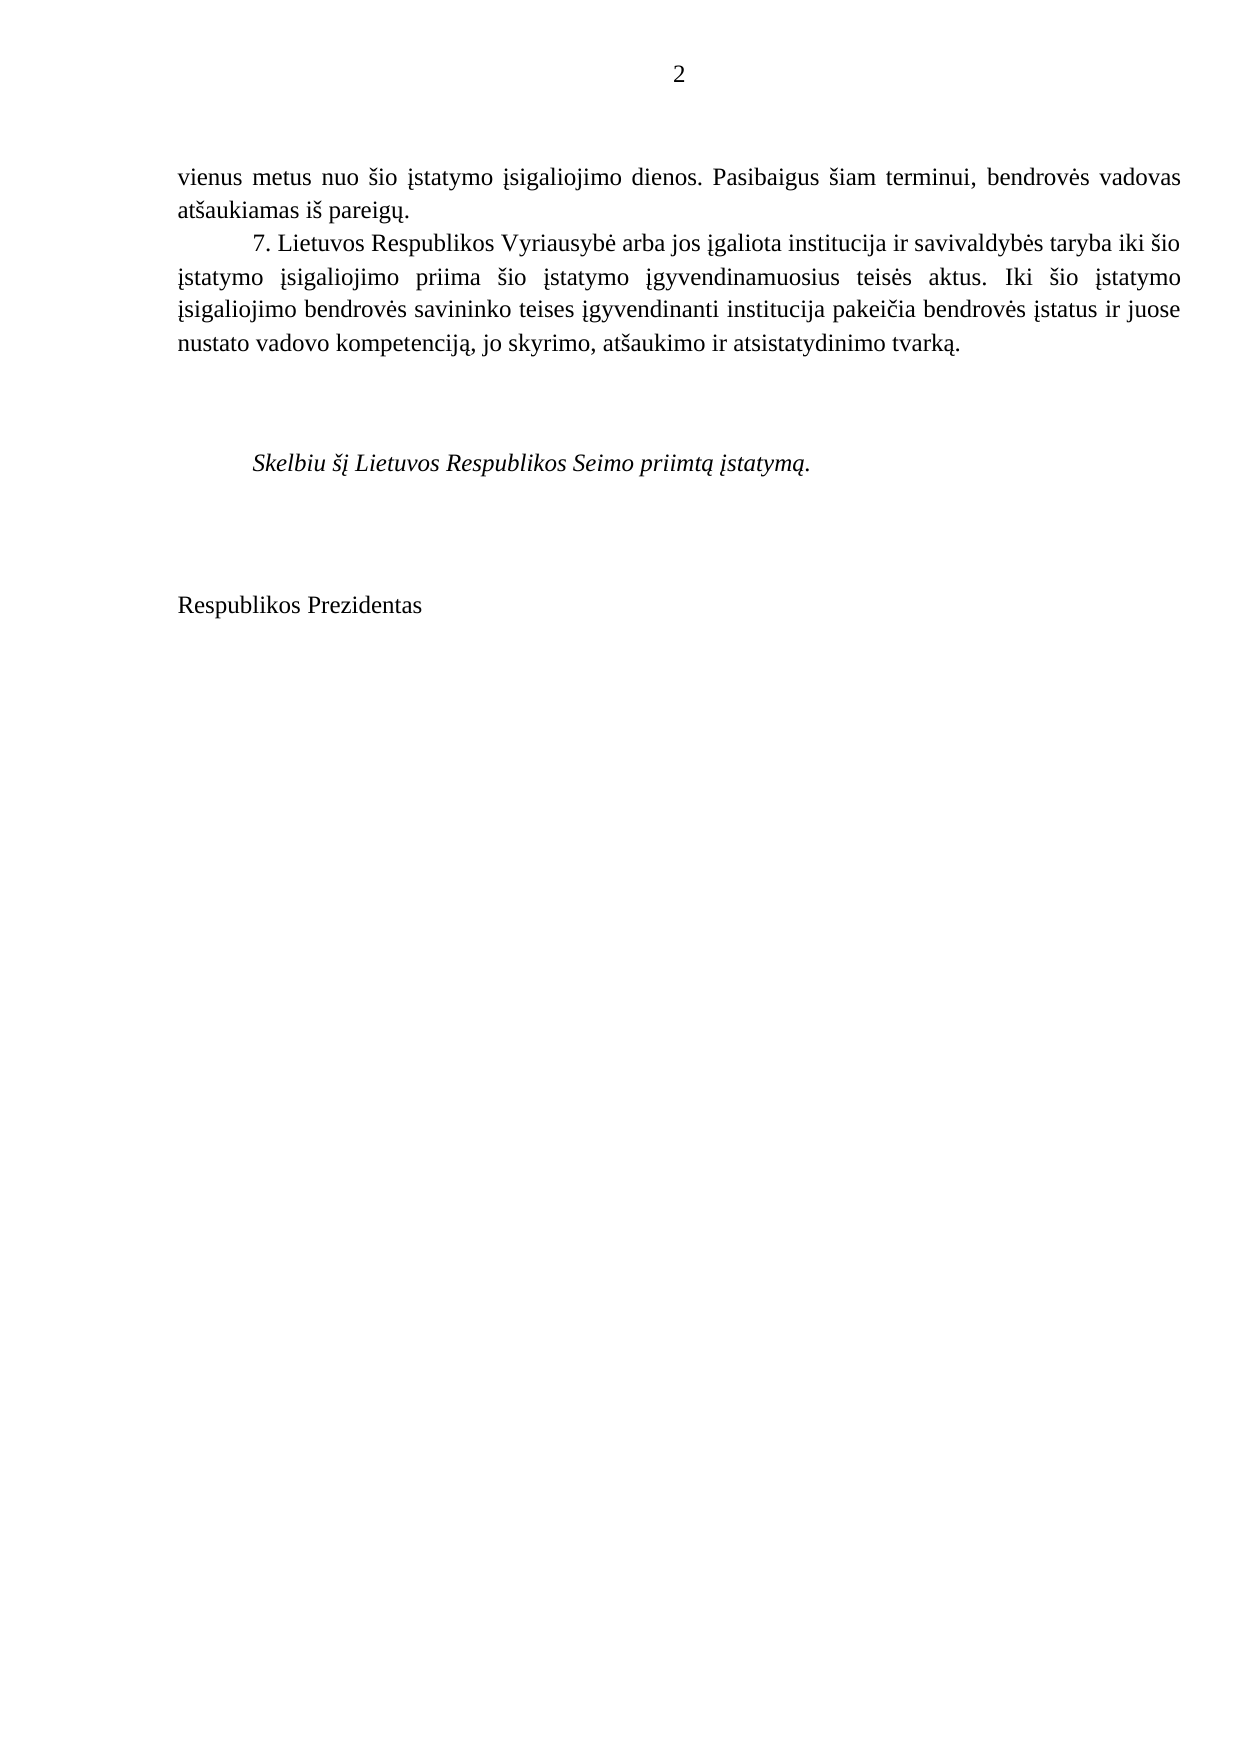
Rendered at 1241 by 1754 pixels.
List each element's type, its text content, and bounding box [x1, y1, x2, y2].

text Skelbiu šį Lietuvos Respublikos Seimo priimtą įstatymą. [177, 448, 1181, 477]
text Respublikos Prezidentas [177, 590, 1181, 619]
text 7. Lietuvos Respublikos Vyriausybė arba jos įgaliota institucija ir savivaldybės taryba iki šio įstatymo įsigaliojimo priima šio įstatymo įgyvendinamuosius teisės aktus. Iki šio įstatymo įsigaliojimo bendrovės savininko teises įgyvendinanti institucija pakeičia bendrovės įstatus ir juose nustato vadovo kompetenciją, jo skyrimo, atšaukimo ir atsistatydinimo tvarką. [177, 228, 1181, 356]
text vienus metus nuo šio įstatymo įsigaliojimo dienos. Pasibaigus šiam terminui, bendrovės vadovas atšaukiamas iš pareigų. [177, 162, 1181, 224]
